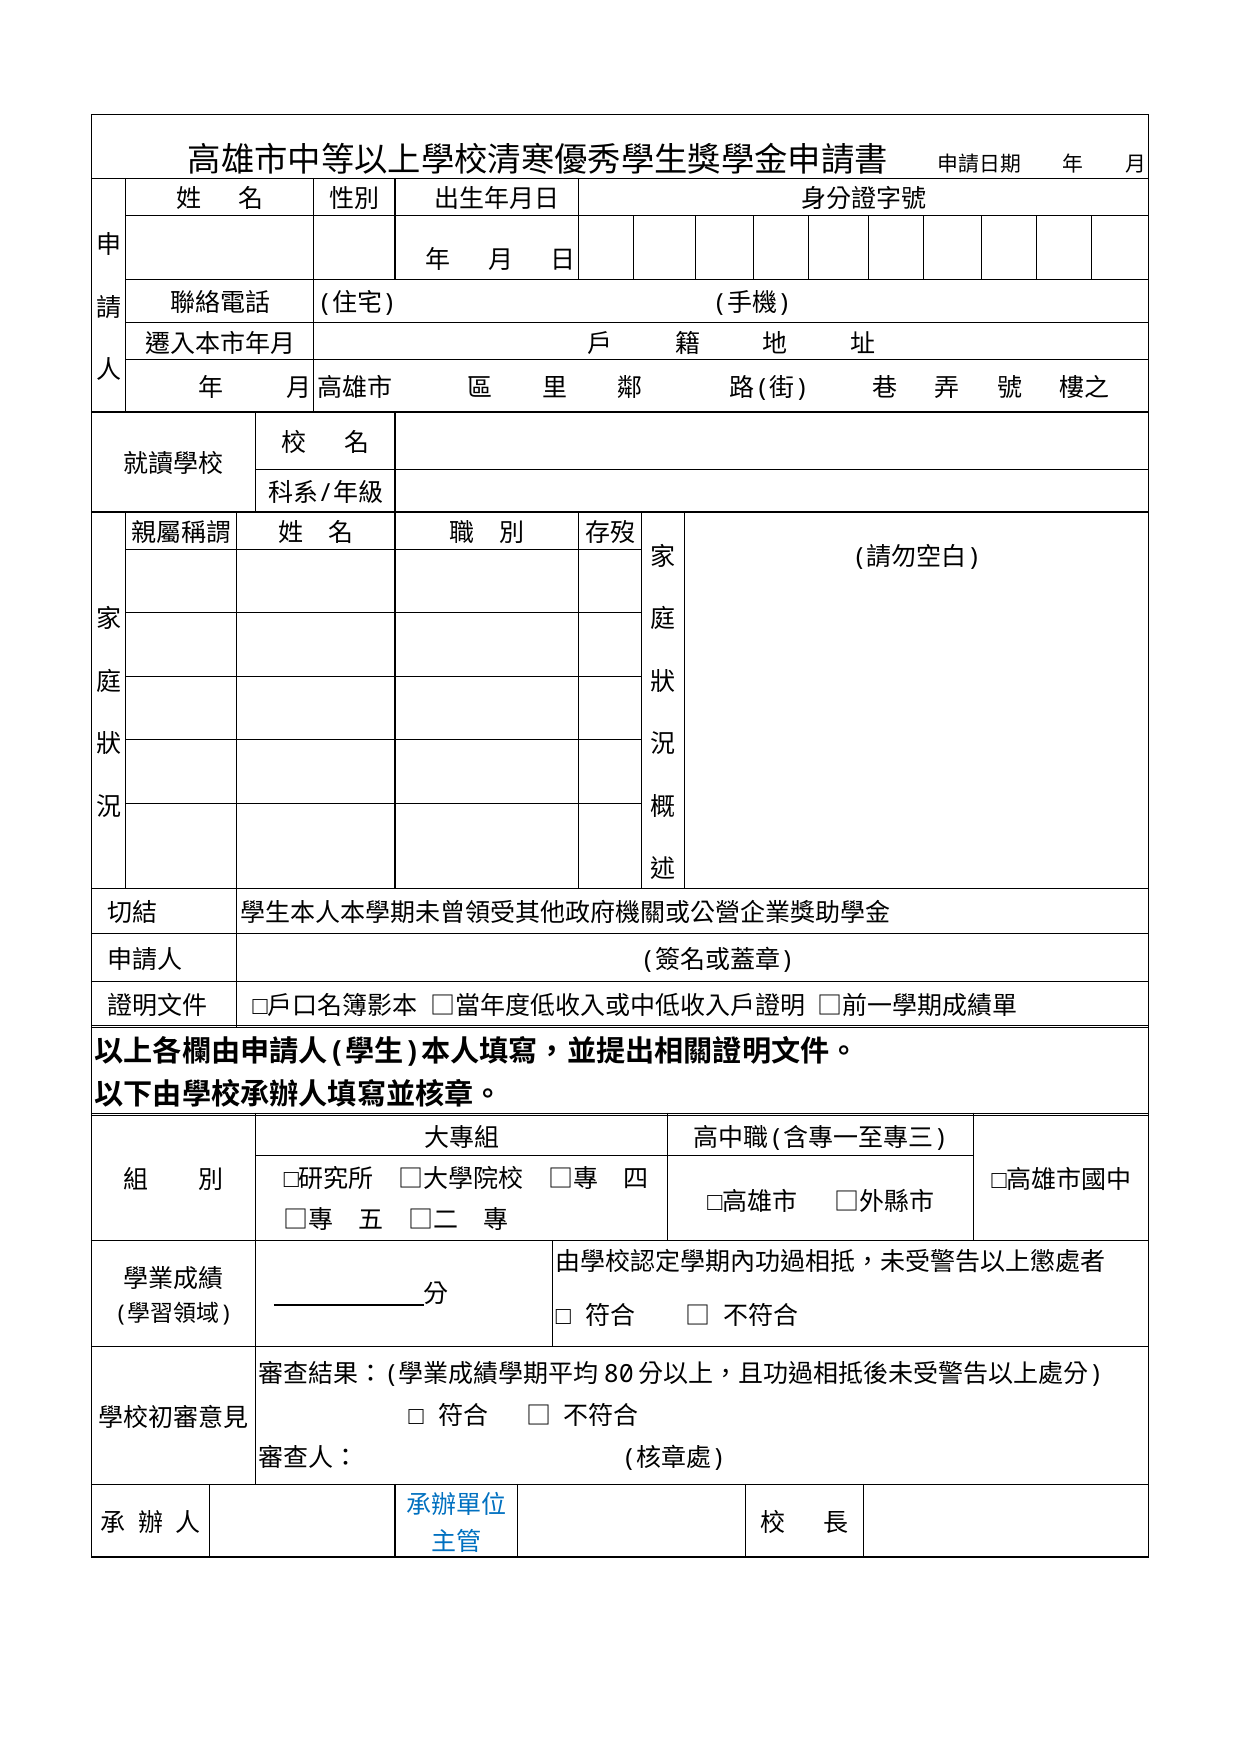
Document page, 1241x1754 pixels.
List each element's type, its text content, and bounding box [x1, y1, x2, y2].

table_cell 大專組 [256, 1116, 667, 1155]
table_cell [924, 216, 981, 279]
table_cell [237, 550, 394, 612]
table_cell [1092, 216, 1148, 279]
table_cell 學校初審意見 [92, 1347, 255, 1484]
table_cell [396, 804, 578, 887]
table_cell 由學校認定學期內功過相抵，未受警告以上懲處者 □ 符合 □ 不符合 [553, 1241, 1148, 1346]
table_cell [237, 677, 394, 739]
table_cell 分 [256, 1241, 552, 1346]
table_cell [579, 550, 641, 612]
table_cell [396, 677, 578, 739]
table_cell (請勿空白) [685, 513, 1148, 887]
table_cell [396, 470, 1148, 511]
table_cell 家庭狀況 [92, 513, 125, 887]
table_cell [126, 550, 236, 612]
table_cell [982, 216, 1036, 279]
table_cell 校 名 [256, 413, 394, 468]
table_cell 遷入本市年月 [126, 323, 313, 359]
table_cell 姓 名 [126, 179, 313, 215]
table_cell [126, 677, 236, 739]
table_cell 以上各欄由申請人(學生)本人填寫，並提出相關證明文件。 以下由學校承辦人填寫並核章。 [92, 1028, 1148, 1113]
table_cell [396, 413, 1148, 468]
table_cell [1037, 216, 1091, 279]
table_cell [210, 1485, 394, 1556]
table_cell 切結 [92, 889, 236, 933]
table_cell 職 別 [396, 513, 578, 549]
table_cell [126, 740, 236, 803]
table_cell 姓 名 [237, 513, 394, 549]
table_cell [579, 677, 641, 739]
table_cell 存歿 [579, 513, 641, 549]
table_cell 就讀學校 [92, 413, 255, 511]
table_cell [396, 740, 578, 803]
table_cell [579, 740, 641, 803]
table_cell 出生年月日 [396, 179, 578, 215]
table_cell 校 長 [746, 1485, 863, 1556]
table_header 高雄市中等以上學校清寒優秀學生獎學金申請書 申請日期 年 月 [92, 115, 1148, 178]
table_cell □高雄市 □外縣市 [668, 1156, 973, 1240]
table_cell 承 辦 人 [92, 1485, 209, 1556]
table_cell [126, 613, 236, 676]
table_cell 親屬稱謂 [126, 513, 236, 549]
table_cell [396, 550, 578, 612]
table_cell [237, 804, 394, 887]
table_cell [579, 804, 641, 887]
table_cell 審查結果：(學業成績學期平均80分以上，且功過相抵後未受警告以上處分) □ 符合 □ 不符合 審查人： (核章處) [256, 1347, 1148, 1484]
table_cell [237, 740, 394, 803]
table_cell 申請人 [92, 179, 125, 411]
table_cell 年 月 日 [396, 216, 578, 279]
table_cell [314, 216, 394, 279]
table_cell 高中職(含專一至專三) [668, 1116, 973, 1155]
table_cell [518, 1485, 745, 1556]
table_cell 學業成績 (學習領域) [92, 1241, 255, 1346]
table_cell 家庭狀況概述 [642, 513, 684, 887]
table_cell [869, 216, 923, 279]
table_cell [396, 613, 578, 676]
table_cell [809, 216, 868, 279]
table_cell 戶 籍 地 址 [314, 323, 1148, 359]
table_cell 證明文件 [92, 982, 236, 1025]
table_cell □戶口名簿影本 □當年度低收入或中低收入戶證明 □前一學期成績單 [237, 982, 1148, 1025]
table_cell [864, 1485, 1148, 1556]
table_cell 聯絡電話 [126, 280, 313, 322]
table_cell 組 別 [92, 1116, 255, 1240]
table_cell [754, 216, 808, 279]
table_cell [579, 216, 633, 279]
table_cell □高雄市國中 [974, 1116, 1148, 1240]
table_cell 科系/年級 [256, 470, 394, 511]
table_cell 承辦單位主管 [396, 1485, 517, 1556]
table_cell [696, 216, 753, 279]
table_cell 高雄市 區 里 鄰 路(街) 巷 弄 號 樓之 [314, 360, 1148, 411]
table_cell 性別 [314, 179, 394, 215]
table_cell [126, 804, 236, 887]
table_cell 年 月 [126, 360, 313, 411]
table_cell 申請人 [92, 934, 236, 981]
table_cell 學生本人本學期未曾領受其他政府機關或公營企業獎助學金 [237, 889, 1148, 933]
table_cell [634, 216, 695, 279]
table_cell (住宅) (手機) [314, 280, 1148, 322]
table_cell (簽名或蓋章) [237, 934, 1148, 981]
table_cell 身分證字號 [579, 179, 1148, 215]
table_cell [126, 216, 313, 279]
table_cell □研究所 □大學院校 □專 四 □專 五 □二 專 [256, 1156, 667, 1240]
table_cell [579, 613, 641, 676]
table_cell [237, 613, 394, 676]
